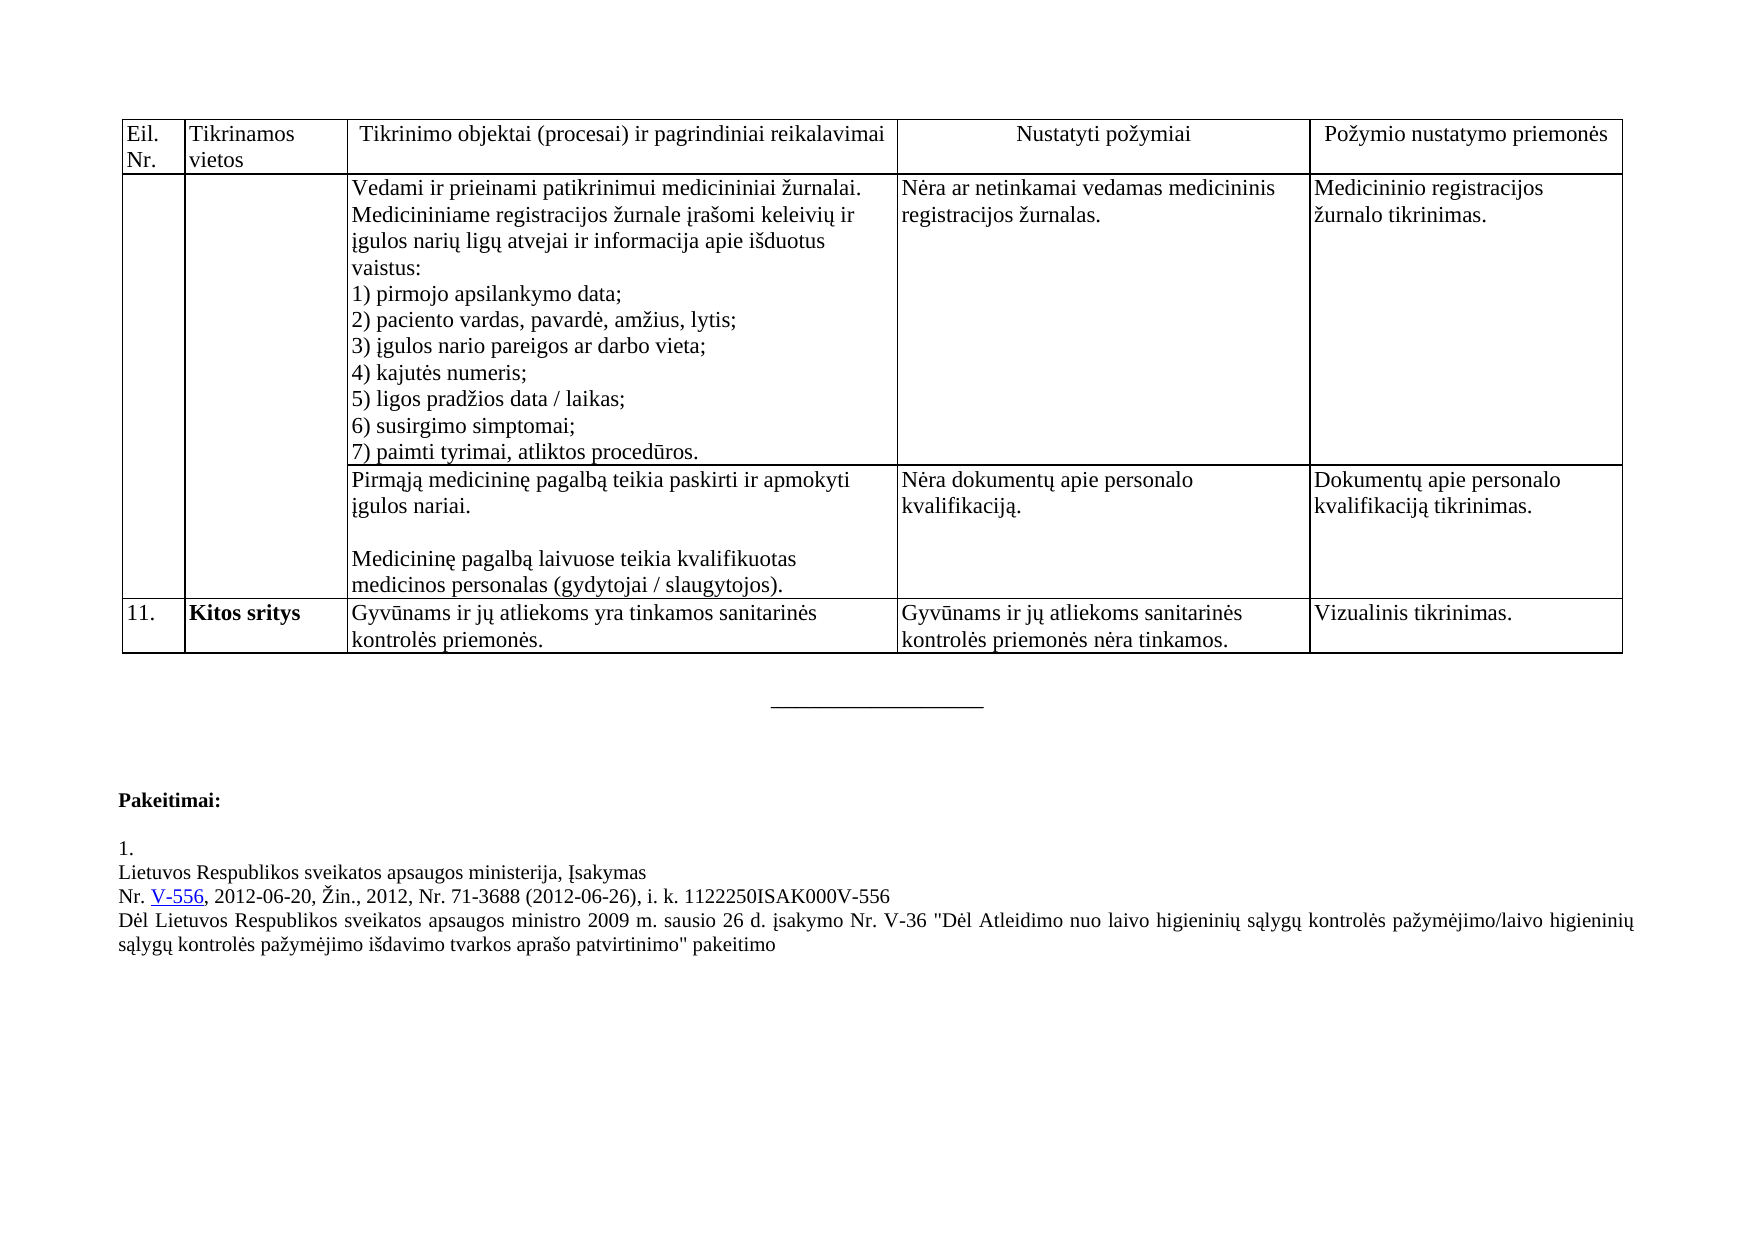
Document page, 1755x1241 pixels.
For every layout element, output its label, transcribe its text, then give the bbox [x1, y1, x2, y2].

table_cell 11. [123, 599, 184, 652]
text _________________ [118, 682, 1636, 711]
table_header Tikrinamos vietos [186, 120, 347, 173]
table_header Tikrinimo objektai (procesai) ir pagrindiniai reikalavimai [348, 120, 897, 173]
table_cell Medicininio registracijos žurnalo tikrinimas. [1311, 175, 1622, 464]
text Lietuvos Respublikos sveikatos apsaugos ministerija, Įsakymas [118, 860, 1636, 884]
text 1. [118, 836, 1636, 860]
table_cell Vizualinis tikrinimas. [1311, 599, 1622, 652]
text Pakeitimai: [118, 788, 1636, 812]
table_cell Nėra dokumentų apie personalo kvalifikaciją. [898, 466, 1309, 598]
table_cell Nėra ar netinkamai vedamas medicininis registracijos žurnalas. [898, 175, 1309, 464]
table_cell Pirmąją medicininę pagalbą teikia paskirti ir apmokyti įgulos nariai. Medicininę pagalbą laivuose teikia kvalifikuotas medicinos personalas (gydytojai / slaugytojos). [348, 466, 897, 598]
table_cell Gyvūnams ir jų atliekoms yra tinkamos sanitarinės kontrolės priemonės. [348, 599, 897, 652]
table_header Požymio nustatymo priemonės [1311, 120, 1622, 173]
text Dėl Lietuvos Respublikos sveikatos apsaugos ministro 2009 m. sausio 26 d. įsakymo Nr. V-36 "Dėl Atleidimo nuo laivo higieninių sąlygų kontrolės pažymėjimo/laivo higieninių sąlygų kontrolės pažymėjimo išdavimo tvarkos aprašo patvirtinimo" pakeitimo [118, 908, 1636, 956]
table_cell Kitos sritys [186, 599, 347, 652]
table_header Nustatyti požymiai [898, 120, 1309, 173]
table_cell [186, 175, 347, 598]
table_cell Vedami ir prieinami patikrinimui medicininiai žurnalai. Medicininiame registracijos žurnale įrašomi keleivių ir įgulos narių ligų atvejai ir informacija apie išduotus vaistus: 1) pirmojo apsilankymo data; 2) paciento vardas, pavardė, amžius, lytis; 3) įgulos nario pareigos ar darbo vieta; 4) kajutės numeris; 5) ligos pradžios data / laikas; 6) susirgimo simptomai; 7) paimti tyrimai, atliktos procedūros. [348, 175, 897, 464]
table_cell Gyvūnams ir jų atliekoms sanitarinės kontrolės priemonės nėra tinkamos. [898, 599, 1309, 652]
table_cell [123, 175, 184, 598]
table_cell Dokumentų apie personalo kvalifikaciją tikrinimas. [1311, 466, 1622, 598]
table_header Eil. Nr. [123, 120, 184, 173]
text Nr. V-556, 2012-06-20, Žin., 2012, Nr. 71-3688 (2012-06-26), i. k. 1122250ISAK000V-556 [118, 884, 1636, 908]
